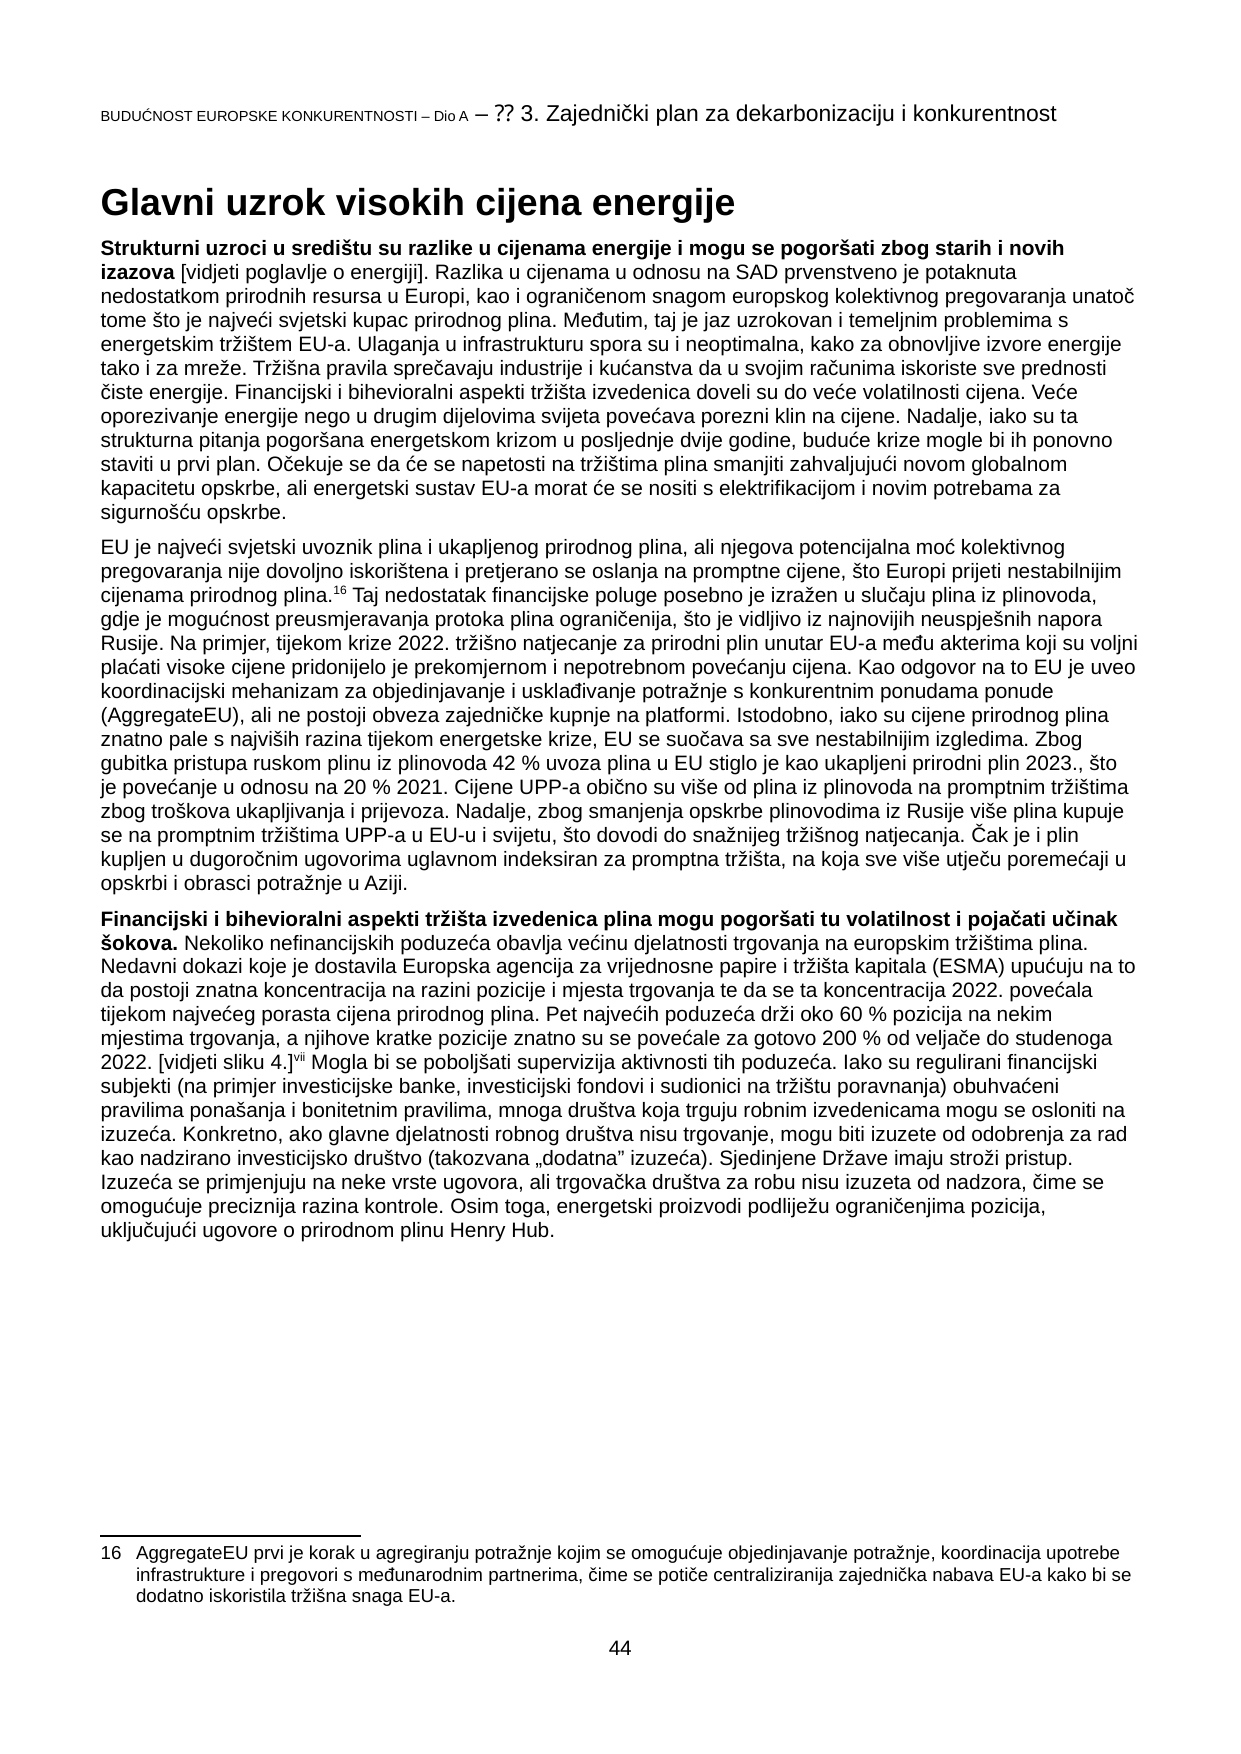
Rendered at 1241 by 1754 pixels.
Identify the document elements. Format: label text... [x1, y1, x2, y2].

text Strukturni uzroci u središtu su razlike u cijenama energije i mogu se pogoršati zbog starih i novih izazova [vidjeti poglavlje o energiji]. Razlika u cijenama u odnosu na SAD prvenstveno je potaknuta nedostatkom prirodnih resursa u Europi, kao i ograničenom snagom europskog kolektivnog pregovaranja unatoč tome što je najveći svjetski kupac prirodnog plina. Međutim, taj je jaz uzrokovan i temeljnim problemima s energetskim tržištem EU-a. Ulaganja u infrastrukturu spora su i neoptimalna, kako za obnovljive izvore energije tako i za mreže. Tržišna pravila sprečavaju industrije i kućanstva da u svojim računima iskoriste sve prednosti čiste energije. Financijski i bihevioralni aspekti tržišta izvedenica doveli su do veće volatilnosti cijena. Veće oporezivanje energije nego u drugim dijelovima svijeta povećava porezni klin na cijene. Nadalje, iako su ta strukturna pitanja pogoršana energetskom krizom u posljednje dvije godine, buduće krize mogle bi ih ponovno staviti u prvi plan. Očekuje se da će se napetosti na tržištima plina smanjiti zahvaljujući novom globalnom kapacitetu opskrbe, ali energetski sustav EU-a morat će se nositi s elektrifikacijom i novim potrebama za sigurnošću opskrbe. [100, 236, 1140, 523]
text AggregateEU prvi je korak u agregiranju potražnje kojim se omogućuje objedinjavanje potražnje, koordinacija upotrebe infrastrukture i pregovori s međunarodnim partnerima, čime se potiče centraliziranija zajednička nabava EU-a kako bi se dodatno iskoristila tržišna snaga EU-a. [100, 1542, 1140, 1606]
text Financijski i bihevioralni aspekti tržišta izvedenica plina mogu pogoršati tu volatilnost i pojačati učinak šokova. Nekoliko nefinancijskih poduzeća obavlja većinu djelatnosti trgovanja na europskim tržištima plina. Nedavni dokazi koje je dostavila Europska agencija za vrijednosne papire i tržišta kapitala (ESMA) upućuju na to da postoji znatna koncentracija na razini pozicije i mjesta trgovanja te da se ta koncentracija 2022. povećala tijekom najvećeg porasta cijena prirodnog plina. Pet najvećih poduzeća drži oko 60 % pozicija na nekim mjestima trgovanja, a njihove kratke pozicije znatno su se povećale za gotovo 200 % od veljače do studenoga 2022. [vidjeti sliku 4.] Mogla bi se poboljšati supervizija aktivnosti tih poduzeća. Iako su regulirani financijski subjekti (na primjer investicijske banke, investicijski fondovi i sudionici na tržištu poravnanja) obuhvaćeni pravilima ponašanja i bonitetnim pravilima, mnoga društva koja trguju robnim izvedenicama mogu se osloniti na izuzeća. Konkretno, ako glavne djelatnosti robnog društva nisu trgovanje, mogu biti izuzete od odobrenja za rad kao nadzirano investicijsko društvo (takozvana „dodatna” izuzeća). Sjedinjene Države imaju stroži pristup. Izuzeća se primjenjuju na neke vrste ugovora, ali trgovačka društva za robu nisu izuzeta od nadzora, čime se omogućuje preciznija razina kontrole. Osim toga, energetski proizvodi podliježu ograničenjima pozicija, uključujući ugovore o prirodnom plinu Henry Hub. [100, 906, 1140, 1242]
text EU je najveći svjetski uvoznik plina i ukapljenog prirodnog plina, ali njegova potencijalna moć kolektivnog pregovaranja nije dovoljno iskorištena i pretjerano se oslanja na promptne cijene, što Europi prijeti nestabilnijim cijenama prirodnog plina. Taj nedostatak financijske poluge posebno je izražen u slučaju plina iz plinovoda, gdje je mogućnost preusmjeravanja protoka plina ograničenija, što je vidljivo iz najnovijih neuspješnih napora Rusije. Na primjer, tijekom krize 2022. tržišno natjecanje za prirodni plin unutar EU-a među akterima koji su voljni plaćati visoke cijene pridonijelo je prekomjernom i nepotrebnom povećanju cijena. Kao odgovor na to EU je uveo koordinacijski mehanizam za objedinjavanje i usklađivanje potražnje s konkurentnim ponudama ponude (AggregateEU), ali ne postoji obveza zajedničke kupnje na platformi. Istodobno, iako su cijene prirodnog plina znatno pale s najviših razina tijekom energetske krize, EU se suočava sa sve nestabilnijim izgledima. Zbog gubitka pristupa ruskom plinu iz plinovoda 42 % uvoza plina u EU stiglo je kao ukapljeni prirodni plin 2023., što je povećanje u odnosu na 20 % 2021. Cijene UPP-a obično su više od plina iz plinovoda na promptnim tržištima zbog troškova ukapljivanja i prijevoza. Nadalje, zbog smanjenja opskrbe plinovodima iz Rusije više plina kupuje se na promptnim tržištima UPP-a u EU-u i svijetu, što dovodi do snažnijeg tržišnog natjecanja. Čak je i plin kupljen u dugoročnim ugovorima uglavnom indeksiran za promptna tržišta, na koja sve više utječu poremećaji u opskrbi i obrasci potražnje u Aziji. [100, 535, 1140, 894]
subtitle Glavni uzrok visokih cijena energije [100, 180, 1140, 223]
